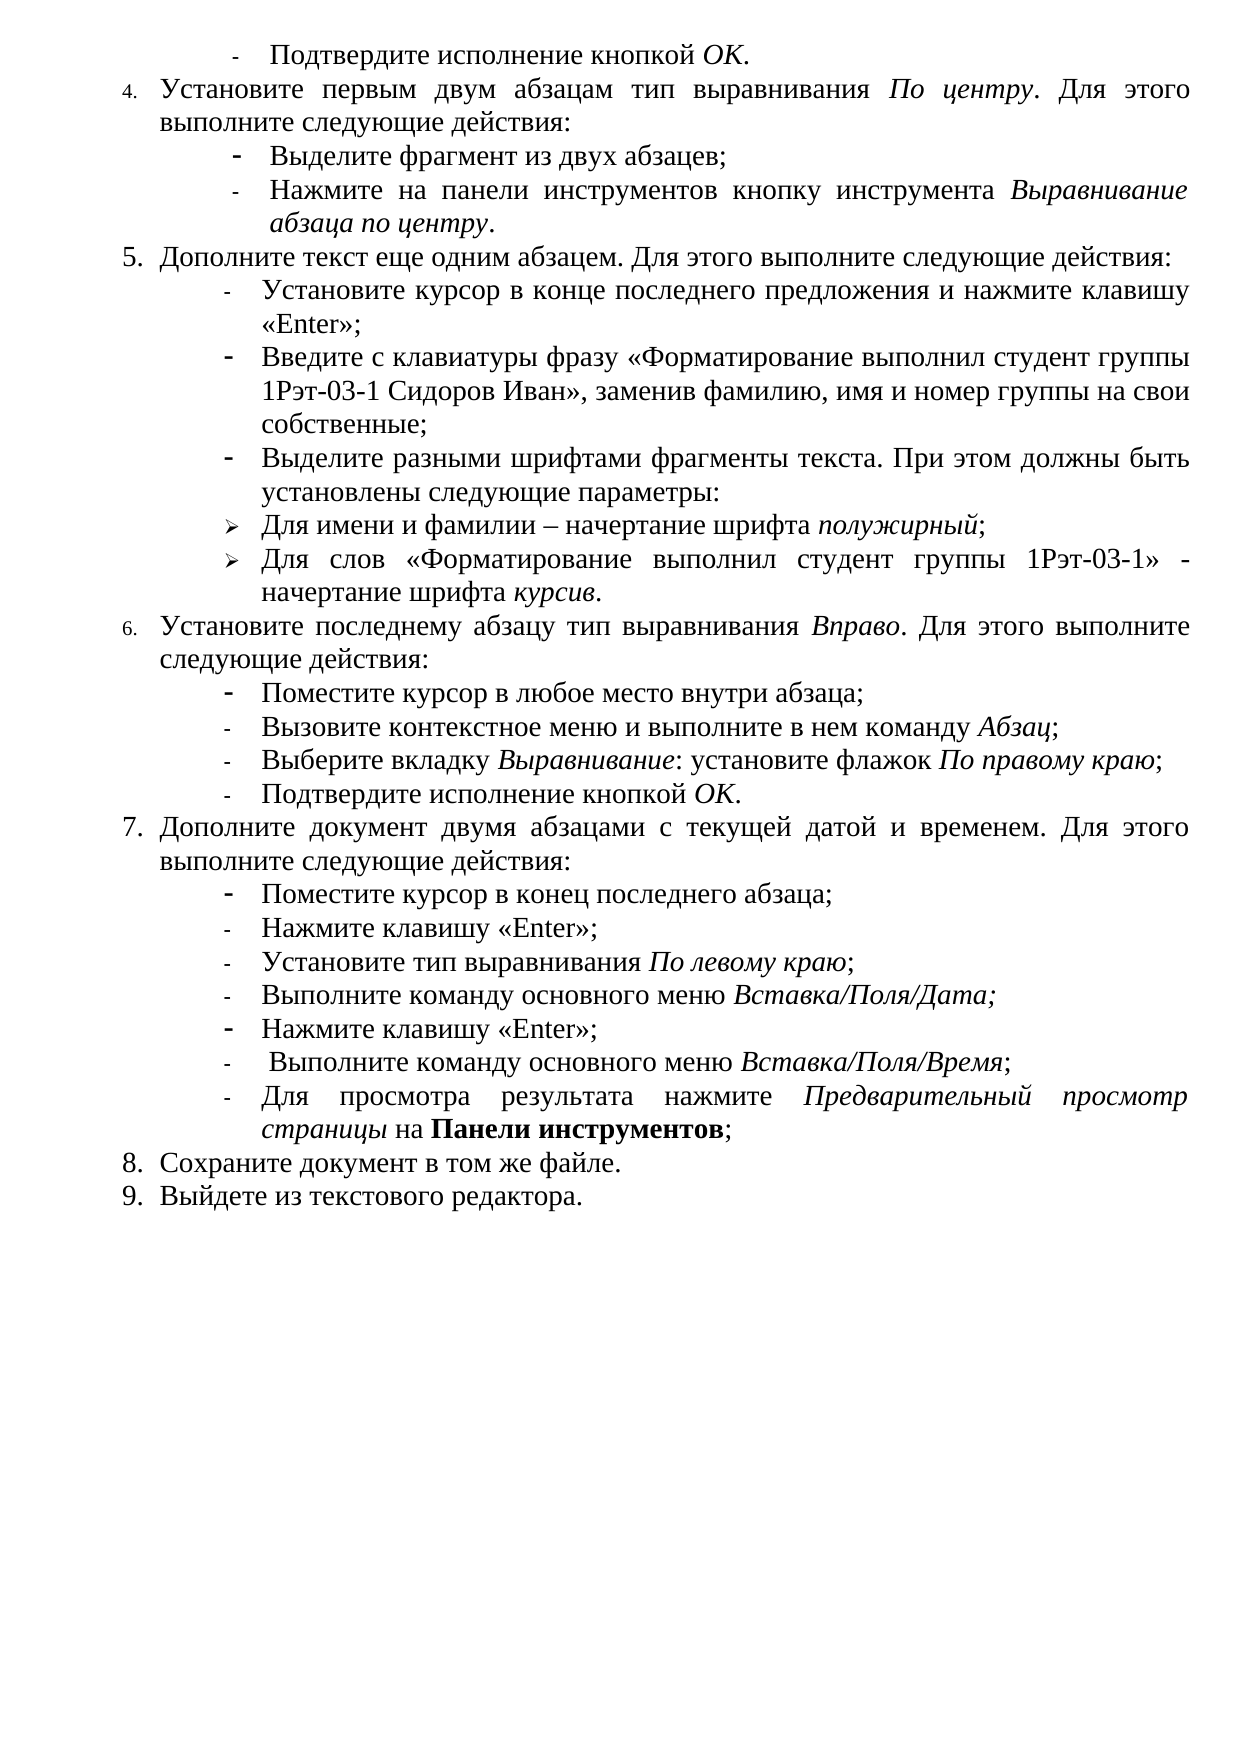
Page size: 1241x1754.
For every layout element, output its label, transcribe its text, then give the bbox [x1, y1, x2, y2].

list Для просмотра результата нажмите Предварительный просмотр страницы на Панели инструментов; [223, 1078, 1191, 1145]
list Сохраните документ в том же файле. [122, 1145, 1191, 1178]
list Подтвердите исполнение кнопкой ОК. [232, 37, 1191, 71]
list Выделите разными шрифтами фрагменты текста. При этом должны быть установлены следующие параметры: [223, 440, 1191, 507]
list Установите последнему абзацу тип выравнивания Вправо. Для этого выполните следующие действия: [122, 608, 1191, 675]
list Поместите курсор в конец последнего абзаца; [223, 876, 1191, 910]
list Выйдете из текстового редактора. [122, 1178, 1240, 1212]
list Установите первым двум абзацам тип выравнивания По центру. Для этого выполните следующие действия: [122, 71, 1191, 138]
list Выберите вкладку Выравнивание: установите флажок По правому краю; [223, 742, 1191, 776]
list Дополните текст еще одним абзацем. Для этого выполните следующие действия: [122, 239, 1191, 272]
list Дополните документ двумя абзацами с текущей датой и временем. Для этого выполните следующие действия: [122, 809, 1191, 876]
list Установите курсор в конце последнего предложения и нажмите клавишу «Enter»; [223, 272, 1191, 339]
list Для слов «Форматирование выполнил студент группы 1Рэт-03-1» - начертание шрифта курсив. [223, 541, 1191, 608]
list Поместите курсор в любое место внутри абзаца; [223, 675, 1191, 709]
list Нажмите клавишу «Enter»; [223, 1011, 1191, 1044]
list Установите тип выравнивания По левому краю; [223, 944, 1191, 977]
list Выполните команду основного меню Вставка/Поля/Дата; [223, 977, 1191, 1011]
list Для имени и фамилии – начертание шрифта полужирный; [223, 507, 1191, 541]
list Введите с клавиатуры фразу «Форматирование выполнил студент группы 1Рэт-03-1 Сидоров Иван», заменив фамилию, имя и номер группы на свои собственные; [223, 339, 1191, 440]
list Нажмите на панели инструментов кнопку инструмента Выравнивание абзаца по центру. [232, 172, 1191, 239]
list Вызовите контекстное меню и выполните в нем команду Абзац; [223, 709, 1191, 742]
list Подтвердите исполнение кнопкой ОК. [223, 776, 1240, 809]
list Нажмите клавишу «Enter»; [223, 910, 1191, 944]
list Выделите фрагмент из двух абзацев; [232, 138, 1191, 172]
list Выполните команду основного меню Вставка/Поля/Время; [223, 1044, 1191, 1078]
